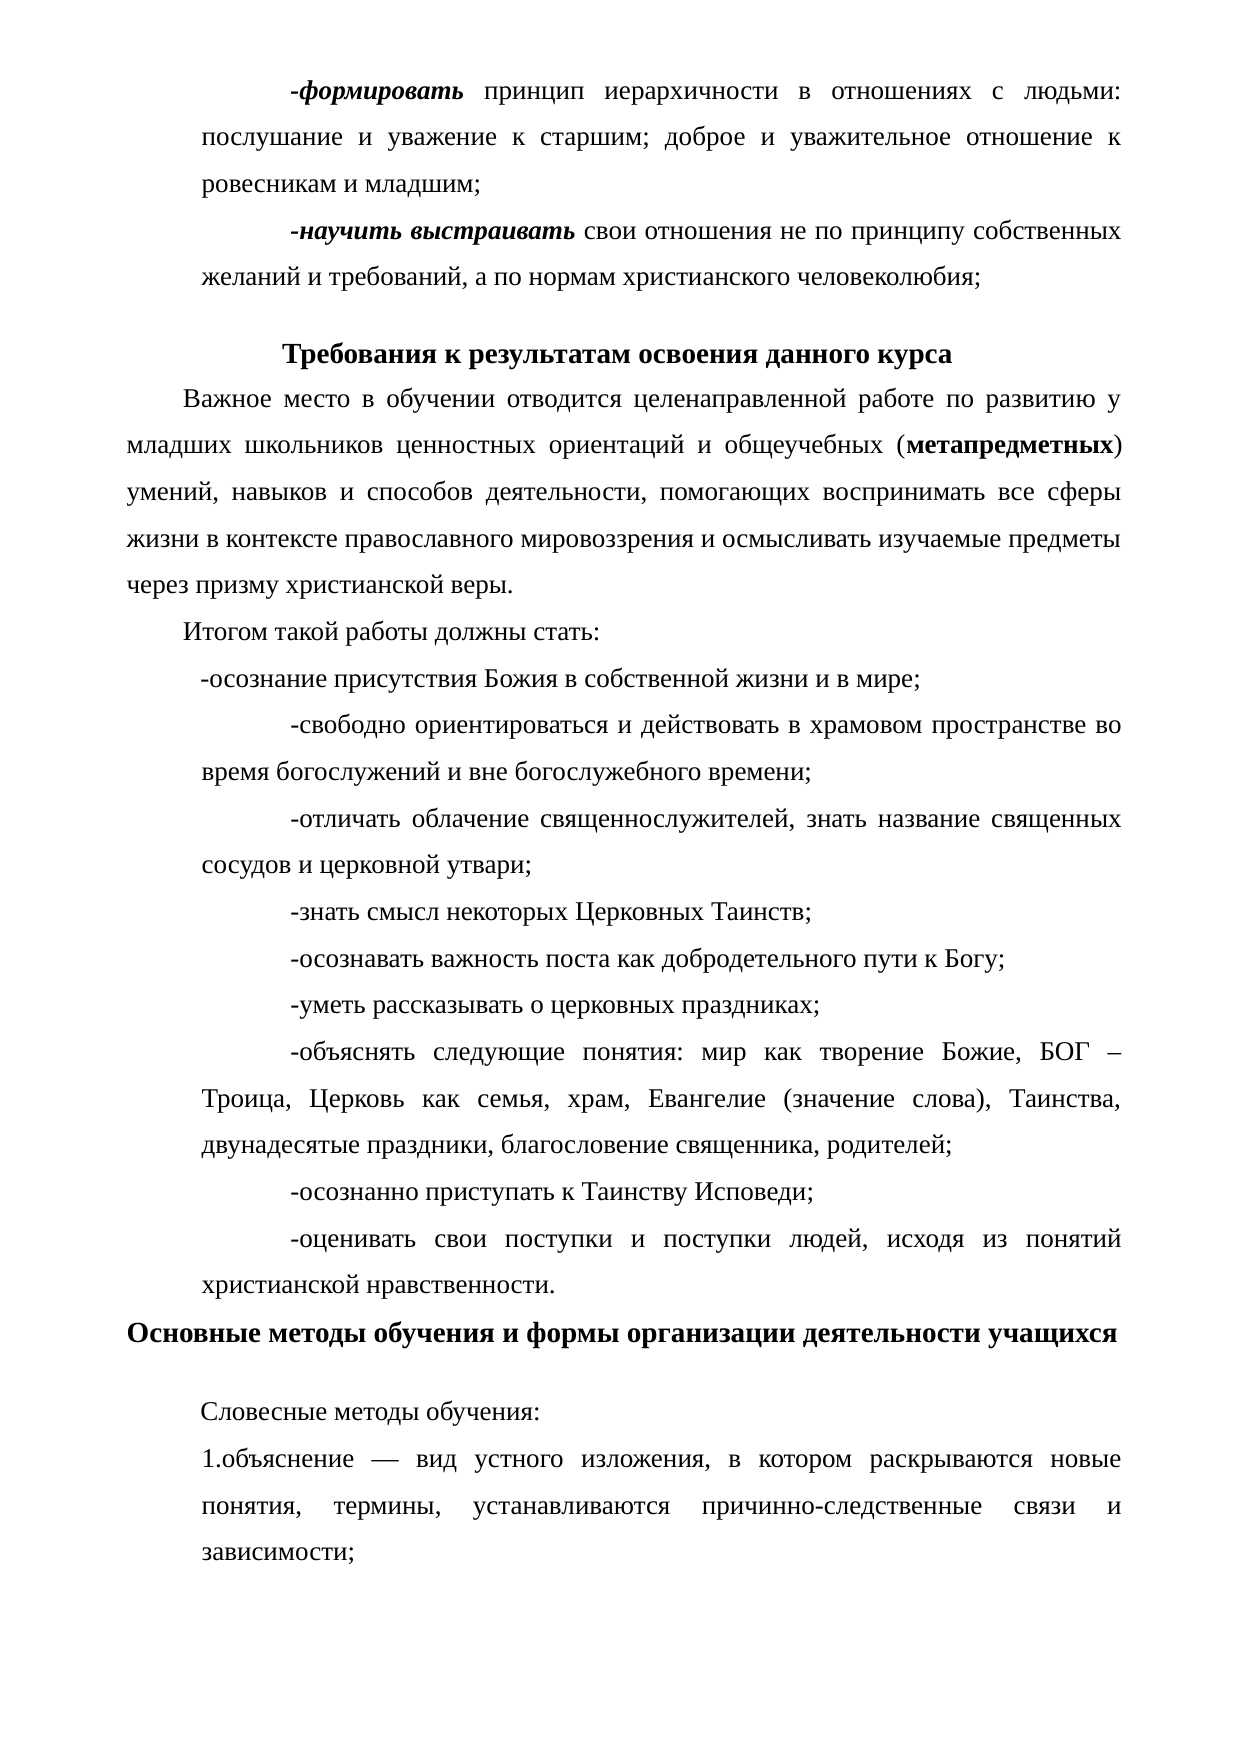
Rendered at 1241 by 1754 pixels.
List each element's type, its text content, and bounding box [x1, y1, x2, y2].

text -отличать облачение священнослужителей, знать название священных сосудов и церковной утвари; [201, 802, 1122, 880]
text -формировать принцип иерархичности в отношениях с людьми: послушание и уважение к старшим; доброе и уважительное отношение к ровесникам и младшим; [201, 74, 1122, 198]
text Основные методы обучения и формы организации деятельности учащихся [126, 1315, 1122, 1349]
text Словесные методы обучения: [126, 1396, 1122, 1427]
text Требования к результатам освоения данного курса [126, 307, 1122, 369]
text -оценивать свои поступки и поступки людей, исходя из понятий христианской нравственности. [201, 1222, 1122, 1300]
text -осознанно приступать к Таинству Исповеди; [201, 1175, 1122, 1206]
text -объяснять следующие понятия: мир как творение Божие, БОГ – Троица, Церковь как семья, храм, Евангелие (значение слова), Таинства, двунадесятые праздники, благословение священника, родителей; [201, 1035, 1122, 1160]
text -научить выстраивать свои отношения не по принципу собственных желаний и требований, а по нормам христианского человеколюбия; [201, 214, 1122, 292]
text -свободно ориентироваться и действовать в храмовом пространстве во время богослужений и вне богослужебного времени; [201, 709, 1122, 786]
text -осознавать важность поста как добродетельного пути к Богу; [201, 942, 1122, 973]
list объяснение — вид устного изложения, в котором раскрываются новые понятия, термины, устанавливаются причинно-следственные связи и зависимости; [201, 1442, 1122, 1567]
text -осознание присутствия Божия в собственной жизни и в мире; [126, 662, 1122, 693]
text Важное место в обучении отводится целенаправленной работе по развитию у младших школьников ценностных ориентаций и общеучебных (метапредметных) умений, навыков и способов деятельности, помогающих воспринимать все сферы жизни в контексте православного мировоззрения и осмысливать изучаемые предметы через призму христианской веры. [126, 382, 1122, 600]
text Итогом такой работы должны стать: [126, 615, 1122, 646]
text -уметь рассказывать о церковных праздниках; [201, 989, 1122, 1020]
text -знать смысл некоторых Церковных Таинств; [201, 895, 1122, 926]
